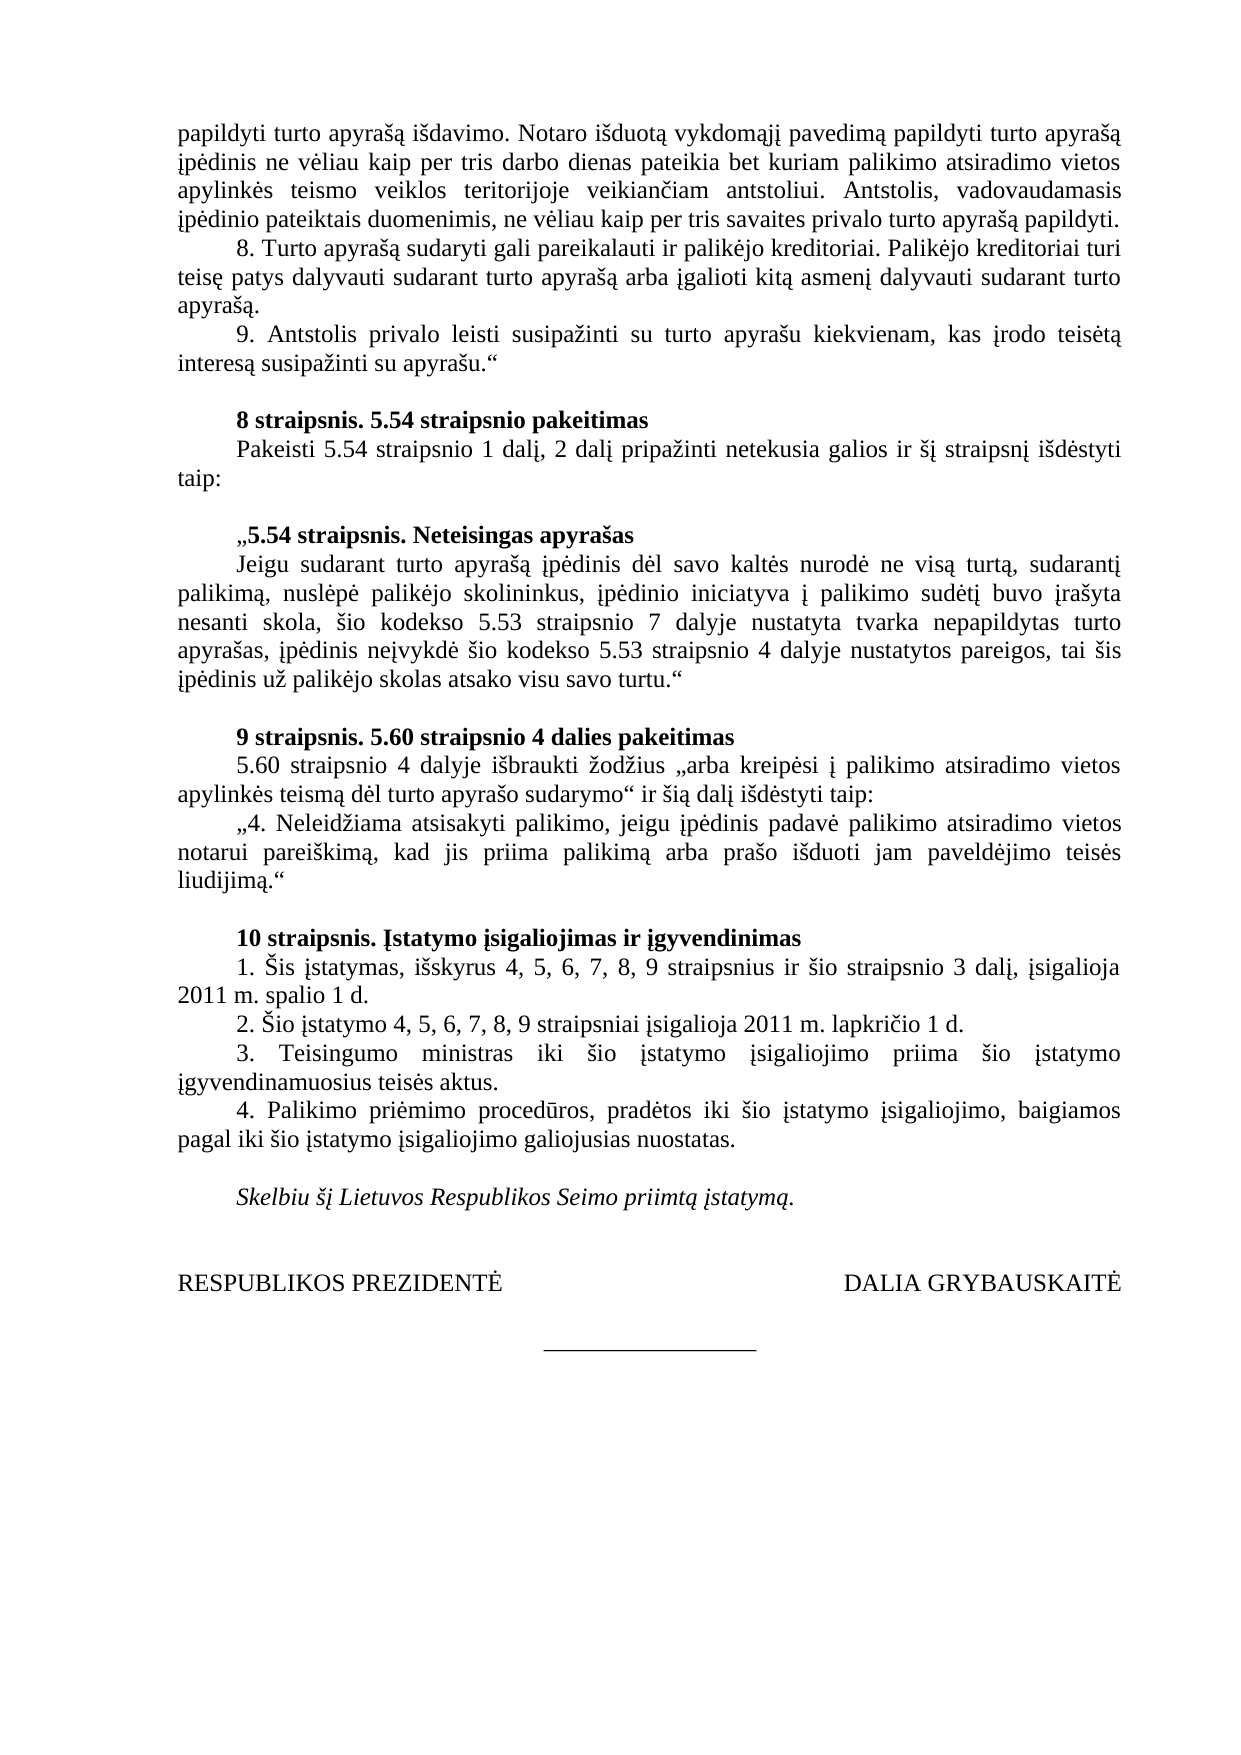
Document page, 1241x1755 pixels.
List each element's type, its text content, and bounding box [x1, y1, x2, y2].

text 4. Palikimo priėmimo procedūros, pradėtos iki šio įstatymo įsigaliojimo, baigiamos pagal iki šio įstatymo įsigaliojimo galiojusias nuostatas. [177, 1096, 1122, 1153]
text 9. Antstolis privalo leisti susipažinti su turto apyrašu kiekvienam, kas įrodo teisėtą interesą susipažinti su apyrašu.“ [177, 319, 1122, 377]
text _________________ [177, 1326, 1122, 1354]
text „4. Neleidžiama atsisakyti palikimo, jeigu įpėdinis padavė palikimo atsiradimo vietos notarui pareiškimą, kad jis priima palikimą arba prašo išduoti jam paveldėjimo teisės liudijimą.“ [177, 808, 1122, 894]
text papildyti turto apyrašą išdavimo. Notaro išduotą vykdomąjį pavedimą papildyti turto apyrašą įpėdinis ne vėliau kaip per tris darbo dienas pateikia bet kuriam palikimo atsiradimo vietos apylinkės teismo veiklos teritorijoje veikiančiam antstoliui. Antstolis, vadovaudamasis įpėdinio pateiktais duomenimis, ne vėliau kaip per tris savaites privalo turto apyrašą papildyti. [177, 118, 1122, 233]
text Pakeisti 5.54 straipsnio 1 dalį, 2 dalį pripažinti netekusia galios ir šį straipsnį išdėstyti taip: [177, 434, 1122, 492]
text 3. Teisingumo ministras iki šio įstatymo įsigaliojimo priima šio įstatymo įgyvendinamuosius teisės aktus. [177, 1038, 1122, 1096]
text 9 straipsnis. 5.60 straipsnio 4 dalies pakeitimas [177, 722, 1122, 751]
text Jeigu sudarant turto apyrašą įpėdinis dėl savo kaltės nurodė ne visą turtą, sudarantį palikimą, nuslėpė palikėjo skolininkus, įpėdinio iniciatyva į palikimo sudėtį buvo įrašyta nesanti skola, šio kodekso 5.53 straipsnio 7 dalyje nustatyta tvarka nepapildytas turto apyrašas, įpėdinis neįvykdė šio kodekso 5.53 straipsnio 4 dalyje nustatytos pareigos, tai šis įpėdinis už palikėjo skolas atsako visu savo turtu.“ [177, 549, 1122, 693]
text 2. Šio įstatymo 4, 5, 6, 7, 8, 9 straipsniai įsigalioja 2011 m. lapkričio 1 d. [177, 1009, 1122, 1038]
text 8 straipsnis. 5.54 straipsnio pakeitimas [177, 406, 1122, 434]
text 10 straipsnis. Įstatymo įsigaliojimas ir įgyvendinimas [177, 923, 1122, 952]
text 5.60 straipsnio 4 dalyje išbraukti žodžius „arba kreipėsi į palikimo atsiradimo vietos apylinkės teismą dėl turto apyrašo sudarymo“ ir šią dalį išdėstyti taip: [177, 751, 1122, 808]
text Skelbiu šį Lietuvos Respublikos Seimo priimtą įstatymą. [177, 1182, 1122, 1211]
text 1. Šis įstatymas, išskyrus 4, 5, 6, 7, 8, 9 straipsnius ir šio straipsnio 3 dalį, įsigalioja 2011 m. spalio 1 d. [177, 952, 1122, 1009]
text „5.54 straipsnis. Neteisingas apyrašas [177, 521, 1122, 549]
text 8. Turto apyrašą sudaryti gali pareikalauti ir palikėjo kreditoriai. Palikėjo kreditoriai turi teisę patys dalyvauti sudarant turto apyrašą arba įgalioti kitą asmenį dalyvauti sudarant turto apyrašą. [177, 233, 1122, 319]
text RESPUBLIKOS PREZIDENTĖ DALIA GRYBAUSKAITĖ [177, 1268, 1122, 1297]
